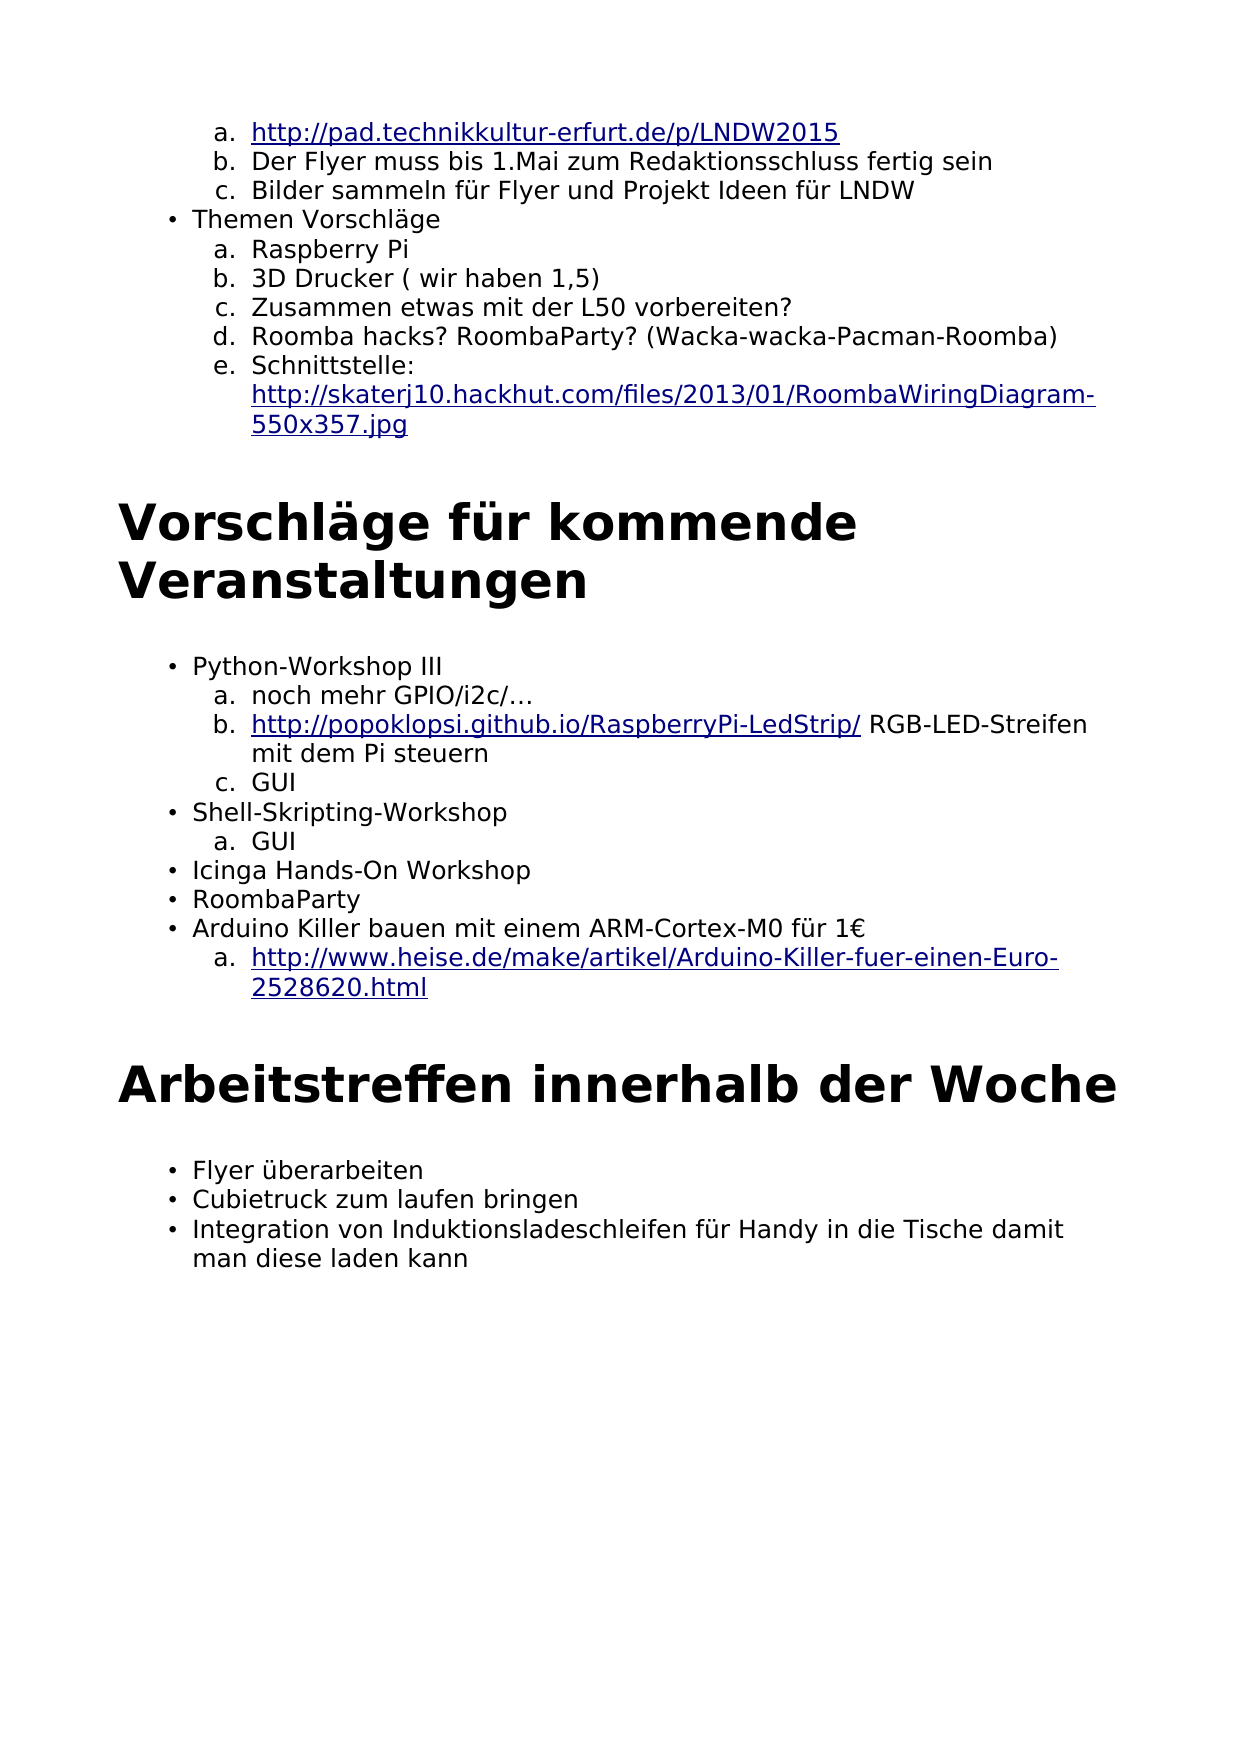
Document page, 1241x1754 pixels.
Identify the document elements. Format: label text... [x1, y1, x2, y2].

list Arduino Killer bauen mit einem ARM-Cortex-M0 für 1€ [177, 914, 1122, 943]
list 3D Drucker ( wir haben 1,5) [236, 264, 1122, 293]
list RoombaParty [177, 885, 1122, 914]
subtitle Arbeitstreffen innerhalb der Woche [118, 1056, 1122, 1114]
list Bilder sammeln für Flyer und Projekt Ideen für LNDW [236, 176, 1122, 206]
list Flyer überarbeiten [177, 1157, 1122, 1186]
list Themen Vorschläge [177, 206, 1122, 235]
list GUI [236, 768, 1122, 798]
subtitle Vorschläge für kommende Veranstaltungen [118, 493, 1122, 610]
list Roomba hacks? RoombaParty? (Wacka-wacka-Pacman-Roomba) [236, 322, 1122, 351]
list Zusammen etwas mit der L50 vorbereiten? [236, 293, 1122, 322]
list Python-Workshop III [177, 652, 1122, 681]
list Der Flyer muss bis 1.Mai zum Redaktionsschluss fertig sein [236, 147, 1122, 176]
list http://pad.technikkultur-erfurt.de/p/LNDW2015 [236, 118, 1122, 147]
list http://www.heise.de/make/artikel/Arduino-Killer-fuer-einen-Euro-2528620.html [236, 943, 1122, 1002]
list http://popoklopsi.github.io/RaspberryPi-LedStrip/ RGB-LED-Streifen mit dem Pi steuern [236, 710, 1122, 768]
list Shell-Skripting-Workshop [177, 798, 1122, 827]
list Icinga Hands-On Workshop [177, 856, 1122, 885]
list Cubietruck zum laufen bringen [177, 1186, 1122, 1215]
list GUI [236, 827, 1122, 856]
list Schnittstelle: http://skaterj10.hackhut.com/files/2013/01/RoombaWiringDiagram-550x357.jpg [236, 351, 1122, 439]
list Raspberry Pi [236, 235, 1122, 264]
list noch mehr GPIO/i2c/… [236, 681, 1122, 710]
list Integration von Induktionsladeschleifen für Handy in die Tische damit man diese laden kann [177, 1215, 1122, 1273]
